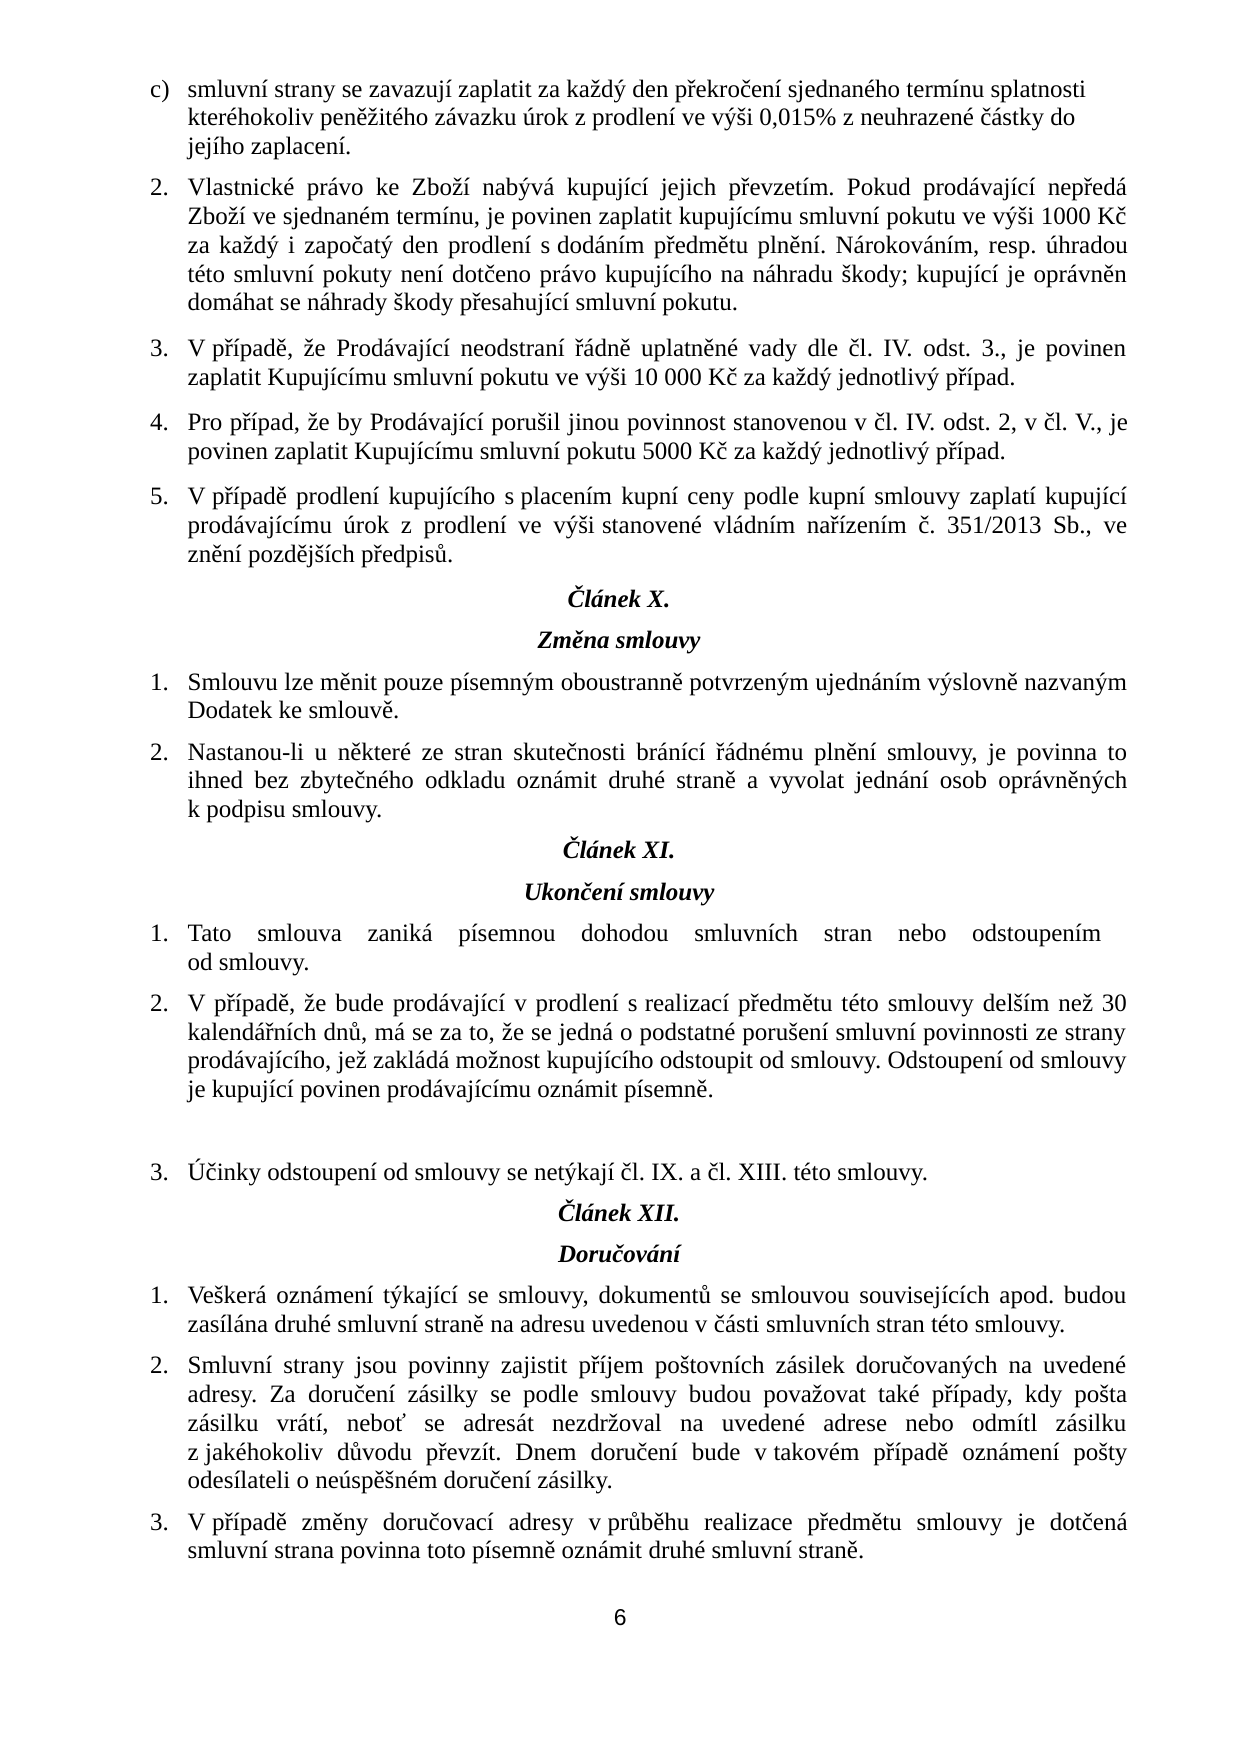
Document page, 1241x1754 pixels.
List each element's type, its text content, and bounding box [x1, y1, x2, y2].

list Veškerá oznámení týkající se smlouvy, dokumentů se smlouvou souvisejících apod. budou zasílána druhé smluvní straně na adresu uvedenou v části smluvních stran této smlouvy. [150, 1280, 1128, 1338]
list Účinky odstoupení od smlouvy se netýkají čl. IX. a čl. XIII. této smlouvy. [150, 1157, 1128, 1185]
list Vlastnické právo ke Zboží nabývá kupující jejich převzetím. Pokud prodávající nepředá Zboží ve sjednaném termínu, je povinen zaplatit kupujícímu smluvní pokutu ve výši 1000 Kč za každý i započatý den prodlení s dodáním předmětu plnění. Nárokováním, resp. úhradou této smluvní pokuty není dotčeno právo kupujícího na náhradu škody; kupující je oprávněn domáhat se náhrady škody přesahující smluvní pokutu. [150, 172, 1128, 316]
text Článek XI. [112, 835, 1128, 864]
list smluvní strany se zavazují zaplatit za každý den překročení sjednaného termínu splatnosti kteréhokoliv peněžitého závazku úrok z prodlení ve výši 0,015% z neuhrazené částky do jejího zaplacení. [150, 74, 1128, 160]
text Doručování [112, 1239, 1128, 1268]
text Článek XII. [112, 1198, 1128, 1227]
list V případě, že bude prodávající v prodlení s realizací předmětu této smlouvy delším než 30 kalendářních dnů, má se za to, že se jedná o podstatné porušení smluvní povinnosti ze strany prodávajícího, jež zakládá možnost kupujícího odstoupit od smlouvy. Odstoupení od smlouvy je kupující povinen prodávajícímu oznámit písemně. [150, 988, 1128, 1103]
list Nastanou-li u některé ze stran skutečnosti bránící řádnému plnění smlouvy, je povinna to ihned bez zbytečného odkladu oznámit druhé straně a vyvolat jednání osob oprávněných k podpisu smlouvy. [150, 737, 1128, 823]
list V případě prodlení kupujícího s placením kupní ceny podle kupní smlouvy zaplatí kupující prodávajícímu úrok z prodlení ve výši stanovené vládním nařízením č. 351/2013 Sb., ve znění pozdějších předpisů. [150, 481, 1128, 567]
list Smluvní strany jsou povinny zajistit příjem poštovních zásilek doručovaných na uvedené adresy. Za doručení zásilky se podle smlouvy budou považovat také případy, kdy pošta zásilku vrátí, neboť se adresát nezdržoval na uvedené adrese nebo odmítl zásilku z jakéhokoliv důvodu převzít. Dnem doručení bude v takovém případě oznámení pošty odesílateli o neúspěšném doručení zásilky. [150, 1350, 1128, 1494]
text Článek X. [112, 584, 1128, 613]
list Pro případ, že by Prodávající porušil jinou povinnost stanovenou v čl. IV. odst. 2, v čl. V., je povinen zaplatit Kupujícímu smluvní pokutu 5000 Kč za každý jednotlivý případ. [150, 407, 1128, 464]
list Tato smlouva zaniká písemnou dohodou smluvních stran nebo odstoupením od smlouvy. [150, 918, 1128, 975]
text Změna smlouvy [112, 625, 1128, 654]
text Ukončení smlouvy [112, 877, 1128, 905]
list V případě změny doručovací adresy v průběhu realizace předmětu smlouvy je dotčená smluvní strana povinna toto písemně oznámit druhé smluvní straně. [150, 1507, 1128, 1564]
list Smlouvu lze měnit pouze písemným oboustranně potvrzeným ujednáním výslovně nazvaným Dodatek ke smlouvě. [150, 667, 1128, 724]
list V případě, že Prodávající neodstraní řádně uplatněné vady dle čl. IV. odst. 3., je povinen zaplatit Kupujícímu smluvní pokutu ve výši 10 000 Kč za každý jednotlivý případ. [150, 333, 1128, 390]
